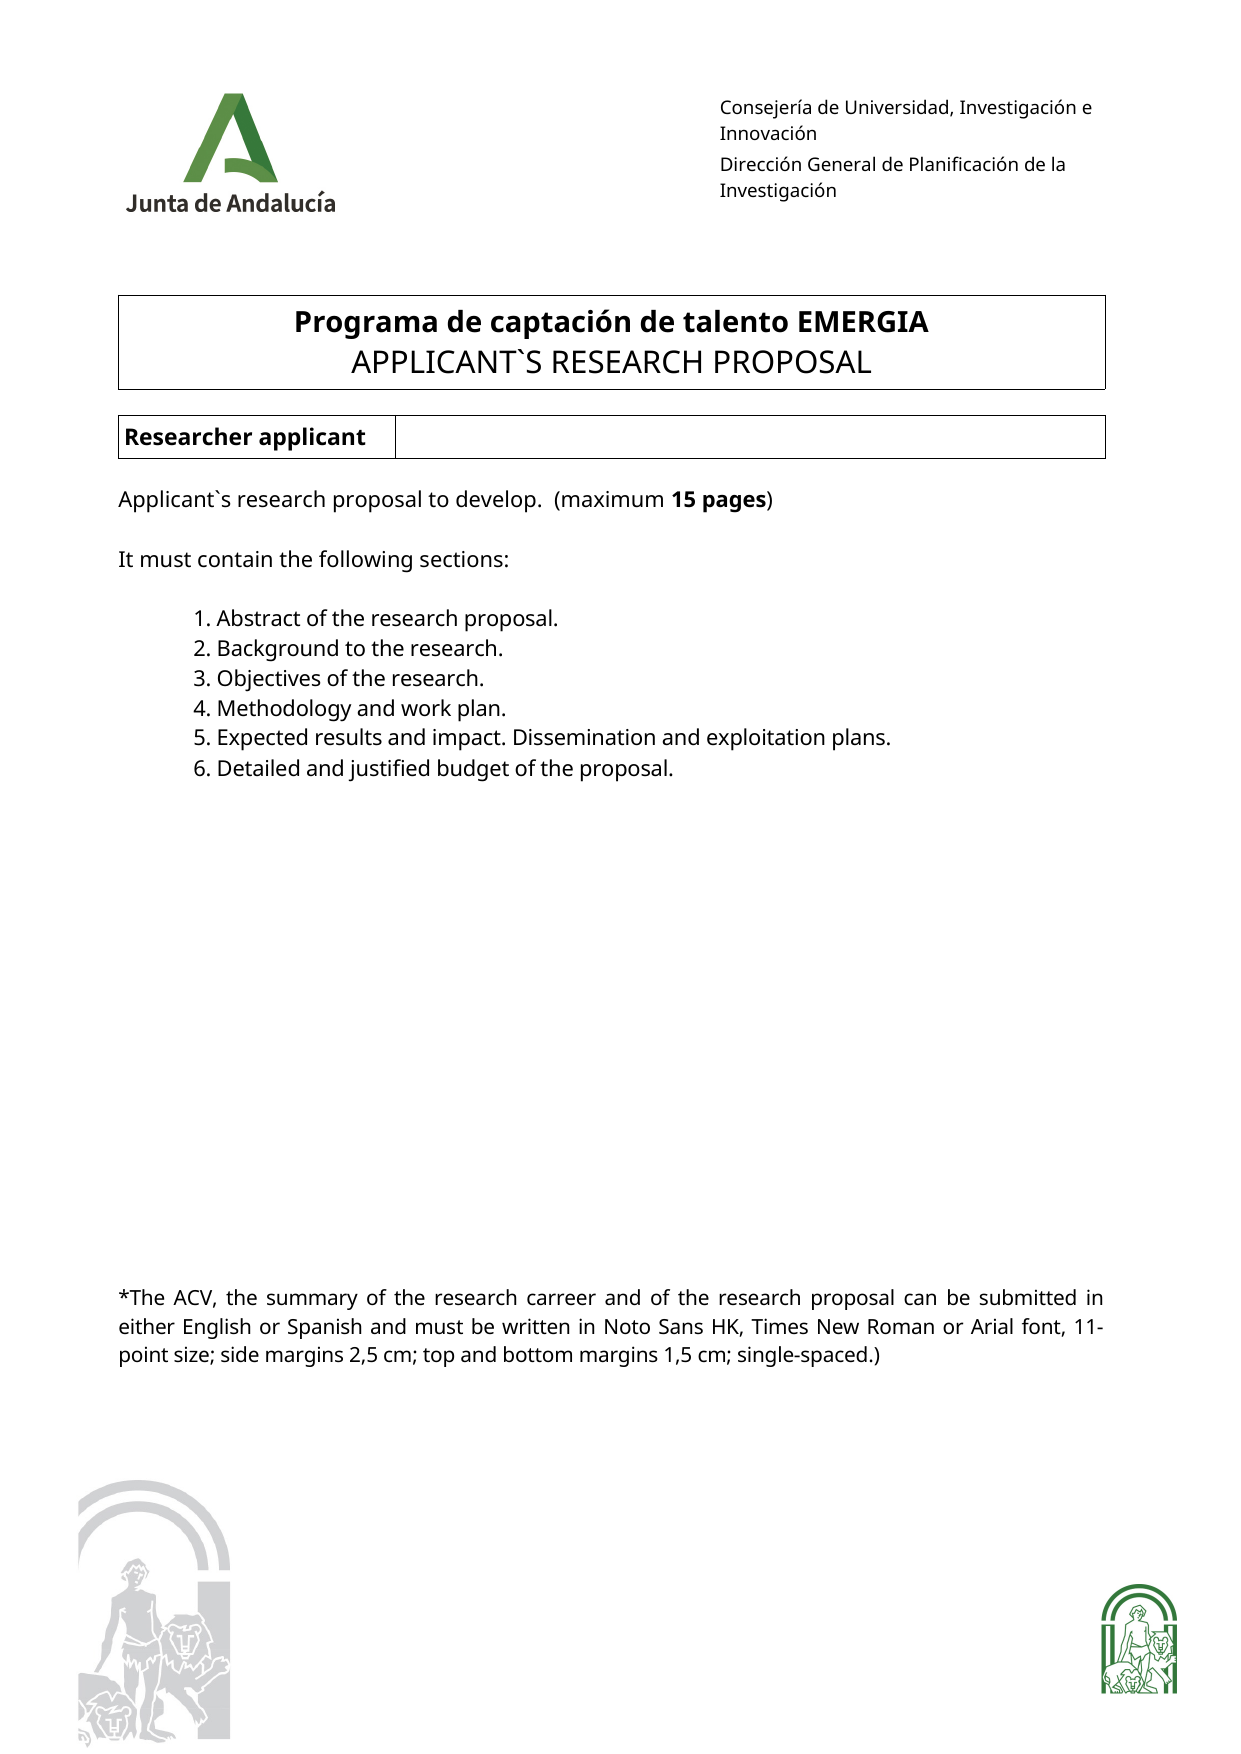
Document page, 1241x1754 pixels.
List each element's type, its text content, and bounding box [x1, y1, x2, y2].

list 6. Detailed and justified budget of the proposal. [193, 752, 1104, 783]
text It must contain the following sections: [118, 543, 1104, 573]
list 3. Objectives of the research. [193, 663, 1104, 692]
text 1. Abstract of the research proposal. [118, 603, 1104, 633]
table_header Researcher applicant [119, 416, 395, 458]
text Applicant`s research proposal to develop. (maximum 15 pages) [118, 484, 1104, 514]
table_header [396, 416, 1105, 458]
picture [76, 1478, 232, 1749]
table_header Programa de captación de talento EMERGIA APPLICANT`S RESEARCH PROPOSAL [119, 296, 1105, 389]
list 4. Methodology and work plan. [193, 692, 1104, 722]
list 5. Expected results and impact. Dissemination and exploitation plans. [193, 722, 1104, 752]
list 2. Background to the research. [193, 633, 1104, 663]
picture [1100, 1582, 1178, 1695]
picture [106, 78, 355, 228]
list *The ACV, the summary of the research carreer and of the research proposal can be submitted in either English or Spanish and must be written in Noto Sans HK, Times New Roman or Arial font, 11-point size; side margins 2,5 cm; top and bottom margins 1,5 cm; single-spaced.) [118, 1283, 1104, 1369]
